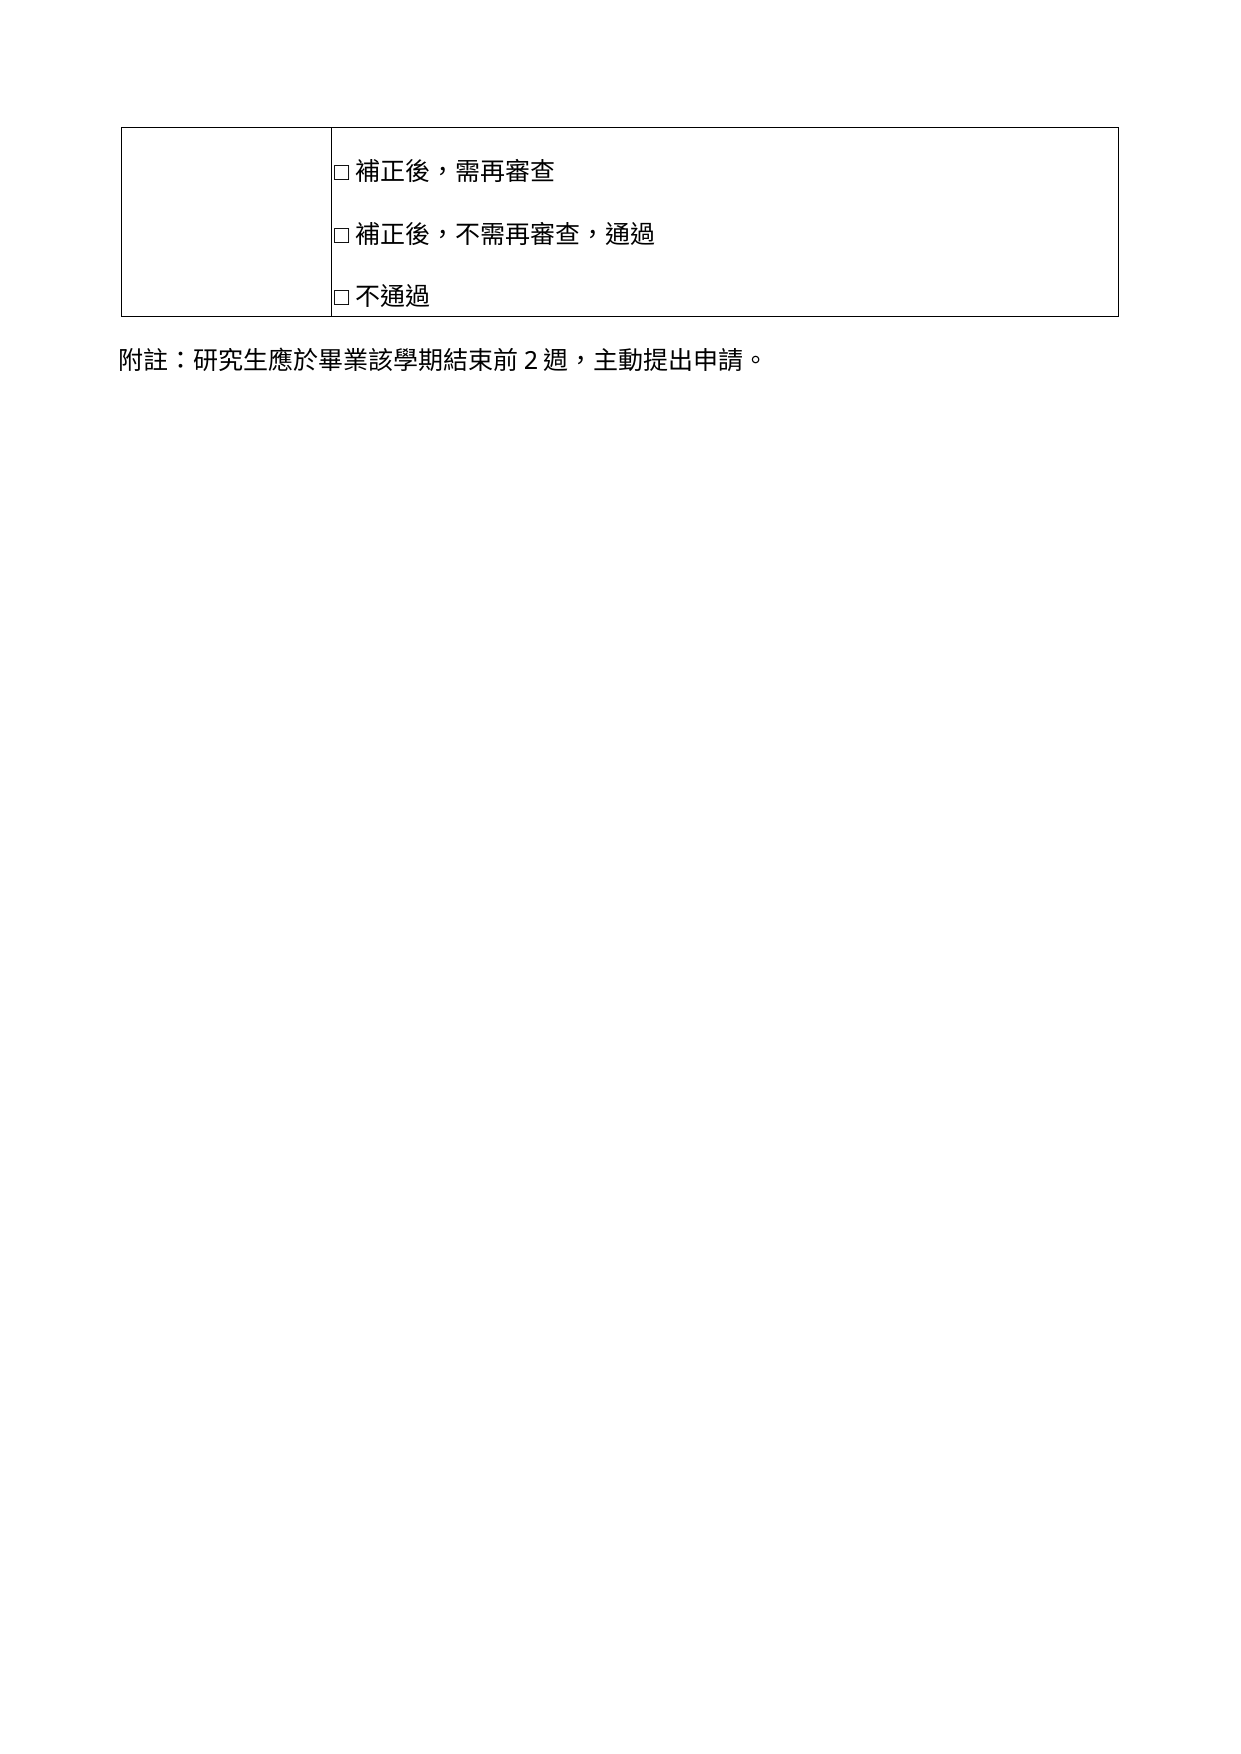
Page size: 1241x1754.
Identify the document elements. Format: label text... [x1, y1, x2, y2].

table_cell [122, 128, 331, 316]
text 附註：研究生應於畢業該學期結束前2週，主動提出申請。 [118, 317, 1122, 379]
table_cell □ 補正後，需再審查 □ 補正後，不需再審查，通過 □ 不通過 [332, 128, 1118, 316]
